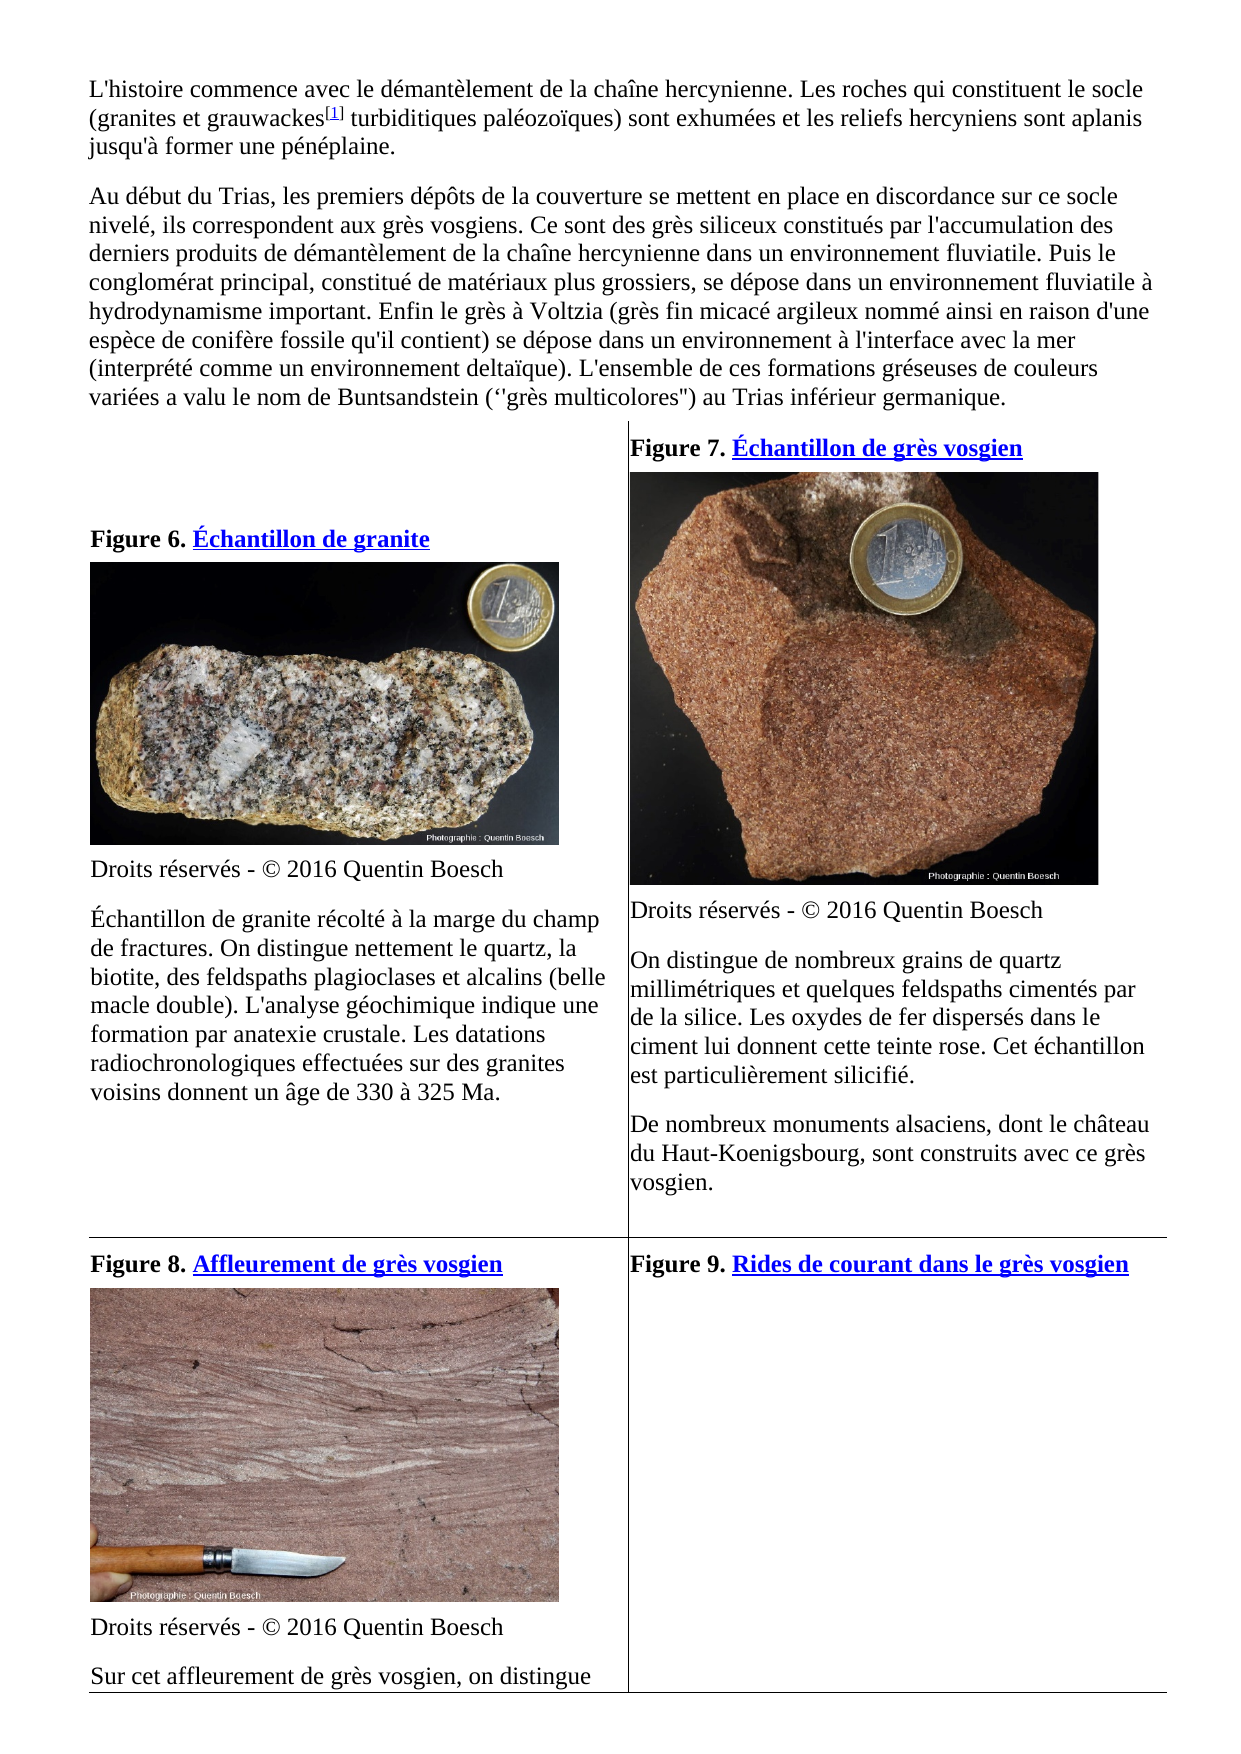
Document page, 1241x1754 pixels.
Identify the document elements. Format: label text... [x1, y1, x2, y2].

text Au début du Trias, les premiers dépôts de la couverture se mettent en place en discordance sur ce socle nivelé, ils correspondent aux grès vosgiens. Ce sont des grès siliceux constitués par l'accumulation des derniers produits de démantèlement de la chaîne hercynienne dans un environnement fluviatile. Puis le conglomérat principal, constitué de matériaux plus grossiers, se dépose dans un environnement fluviatile à hydrodynamisme important. Enfin le grès à Voltzia (grès fin micacé argileux nommé ainsi en raison d'une espèce de conifère fossile qu'il contient) se dépose dans un environnement à l'interface avec la mer (interprété comme un environnement deltaïque). L'ensemble de ces formations gréseuses de couleurs variées a valu le nom de Buntsandstein (‘'grès multicolores'') au Trias inférieur germanique. [89, 181, 1167, 411]
table_cell Figure 8. Affleurement de grès vosgien Droits réservés - © 2016 Quentin Boesch Sur cet affleurement de grès vosgien, on distingue [89, 1238, 628, 1692]
table_header Figure 6. Échantillon de granite Droits réservés - © 2016 Quentin Boesch Échantillon de granite récolté à la marge du champ de fractures. On distingue nettement le quartz, la biotite, des feldspaths plagioclases et alcalins (belle macle double). L'analyse géochimique indique une formation par anatexie crustale. Les datations radiochronologiques effectuées sur des granites voisins donnent un âge de 330 à 325 Ma. [89, 421, 628, 1237]
text L'histoire commence avec le démantèlement de la chaîne hercynienne. Les roches qui constituent le socle (granites et grauwackes[1] turbiditiques paléozoïques) sont exhumées et les reliefs hercyniens sont aplanis jusqu'à former une pénéplaine. [89, 74, 1167, 160]
table_cell Figure 9. Rides de courant dans le grès vosgien [629, 1238, 1167, 1692]
table_header Figure 7. Échantillon de grès vosgien Droits réservés - © 2016 Quentin Boesch On distingue de nombreux grains de quartz millimétriques et quelques feldspaths cimentés par de la silice. Les oxydes de fer dispersés dans le ciment lui donnent cette teinte rose. Cet échantillon est particulièrement silicifié. De nombreux monuments alsaciens, dont le château du Haut-Koenigsbourg, sont construits avec ce grès vosgien. [629, 421, 1167, 1237]
